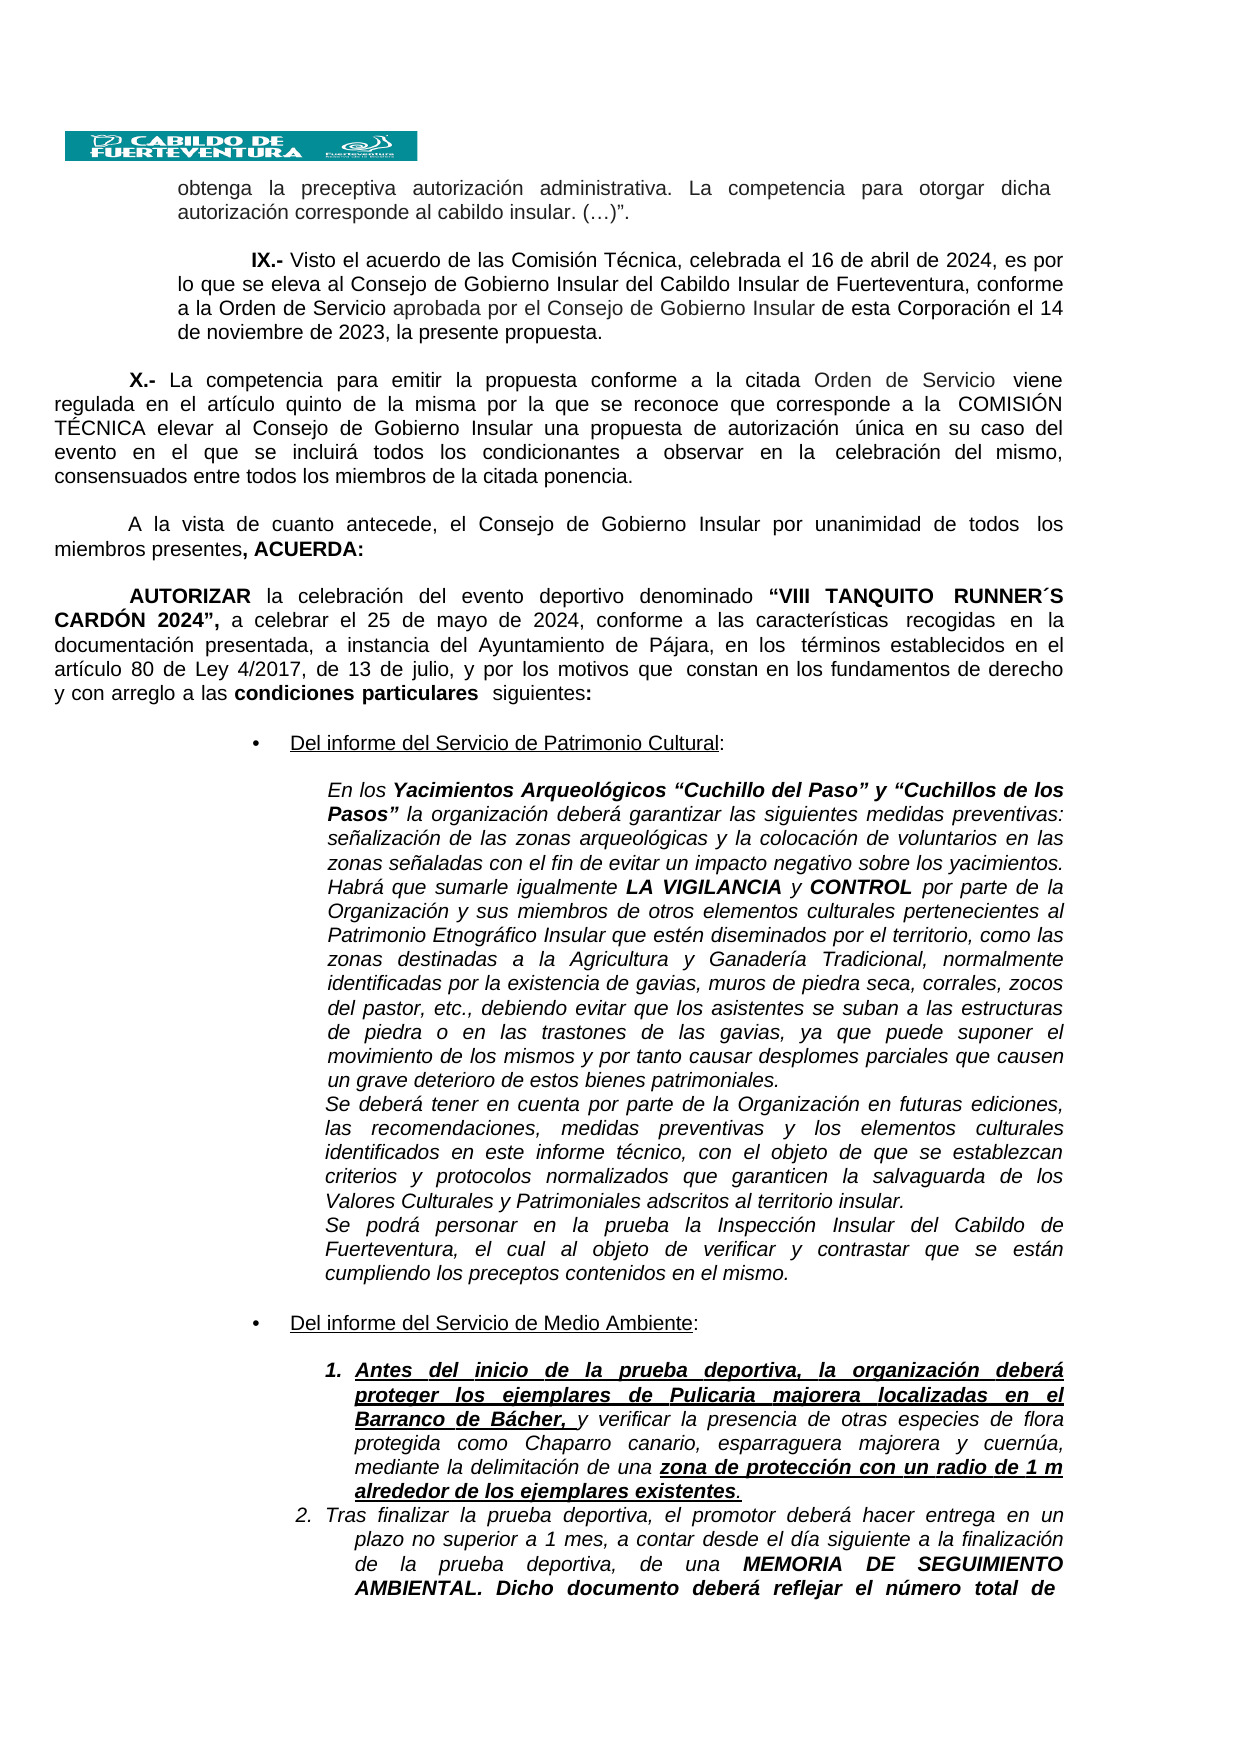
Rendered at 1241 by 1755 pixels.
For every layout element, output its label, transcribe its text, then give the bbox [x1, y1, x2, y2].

list Del informe del Servicio de Medio Ambiente: [252, 1311, 1076, 1334]
text En los Yacimientos Arqueológicos “Cuchillo del Paso” y “Cuchillos de los Pasos” la organización deberá garantizar las siguientes medidas preventivas: señalización de las zonas arqueológicas y la colocación de voluntarios en las zonas señaladas con el fin de evitar un impacto negativo sobre los yacimientos. Habrá que sumarle igualmente LA VIGILANCIA y CONTROL por parte de la Organización y sus miembros de otros elementos culturales pertenecientes al Patrimonio Etnográfico Insular que estén diseminados por el territorio, como las zonas destinadas a la Agricultura y Ganadería Tradicional, normalmente identificadas por la existencia de gavias, muros de piedra seca, corrales, zocos del pastor, etc., debiendo evitar que los asistentes se suban a las estructuras de piedra o en las trastones de las gavias, ya que puede suponer el movimiento de los mismos y por tanto causar desplomes parciales que causen un grave deterioro de estos bienes patrimoniales. [327, 778, 1064, 1092]
list Tras finalizar la prueba deportiva, el promotor deberá hacer entrega en un plazo no superior a 1 mes, a contar desde el día siguiente a la finalización de la prueba deportiva, de una MEMORIA DE SEGUIMIENTO AMBIENTAL. Dicho documento deberá reflejar el número total de [295, 1503, 1064, 1599]
text Se podrá personar en la prueba la Inspección Insular del Cabildo de Fuerteventura, el cual al objeto de verificar y contrastar que se están cumpliendo los preceptos contenidos en el mismo. [325, 1212, 1064, 1285]
text Se deberá tener en cuenta por parte de la Organización en futuras ediciones, las recomendaciones, medidas preventivas y los elementos culturales identificados en este informe técnico, con el objeto de que se establezcan criterios y protocolos normalizados que garanticen la salvaguarda de los Valores Culturales y Patrimoniales adscritos al territorio insular. [325, 1092, 1064, 1212]
text obtenga la preceptiva autorización administrativa. La competencia para otorgar dicha autorización corresponde al cabildo insular. (…)”. [177, 176, 1064, 224]
text IX.- Visto el acuerdo de las Comisión Técnica, celebrada el 16 de abril de 2024, es por lo que se eleva al Consejo de Gobierno Insular del Cabildo Insular de Fuerteventura, conforme a la Orden de Servicio aprobada por el Consejo de Gobierno Insular de esta Corporación el 14 de noviembre de 2023, la presente propuesta. [177, 247, 1064, 344]
text X.- La competencia para emitir la propuesta conforme a la citada Orden de Servicio viene regulada en el artículo quinto de la misma por la que se reconoce que corresponde a la COMISIÓN TÉCNICA elevar al Consejo de Gobierno Insular una propuesta de autorización única en su caso del evento en el que se incluirá todos los condicionantes a observar en la celebración del mismo, consensuados entre todos los miembros de la citada ponencia. [54, 368, 1064, 488]
picture [65, 131, 418, 161]
text 1. Antes del inicio de la prueba deportiva, la organización deberá proteger los ejemplares de Pulicaria majorera localizadas en el Barranco de Bácher, y verificar la presencia de otras especies de flora protegida como Chaparro canario, esparraguera majorera y cuernúa, mediante la delimitación de una zona de protección con un radio de 1 m alrededor de los ejemplares existentes. [325, 1358, 1064, 1503]
list Del informe del Servicio de Patrimonio Cultural: [252, 730, 1076, 754]
text AUTORIZAR la celebración del evento deportivo denominado “VIII TANQUITO RUNNER´S CARDÓN 2024”, a celebrar el 25 de mayo de 2024, conforme a las características recogidas en la documentación presentada, a instancia del Ayuntamiento de Pájara, en los términos establecidos en el artículo 80 de Ley 4/2017, de 13 de julio, y por los motivos que constan en los fundamentos de derecho y con arreglo a las condiciones particulares siguientes: [54, 584, 1064, 705]
text A la vista de cuanto antecede, el Consejo de Gobierno Insular por unanimidad de todos los miembros presentes, ACUERDA: [54, 512, 1064, 560]
